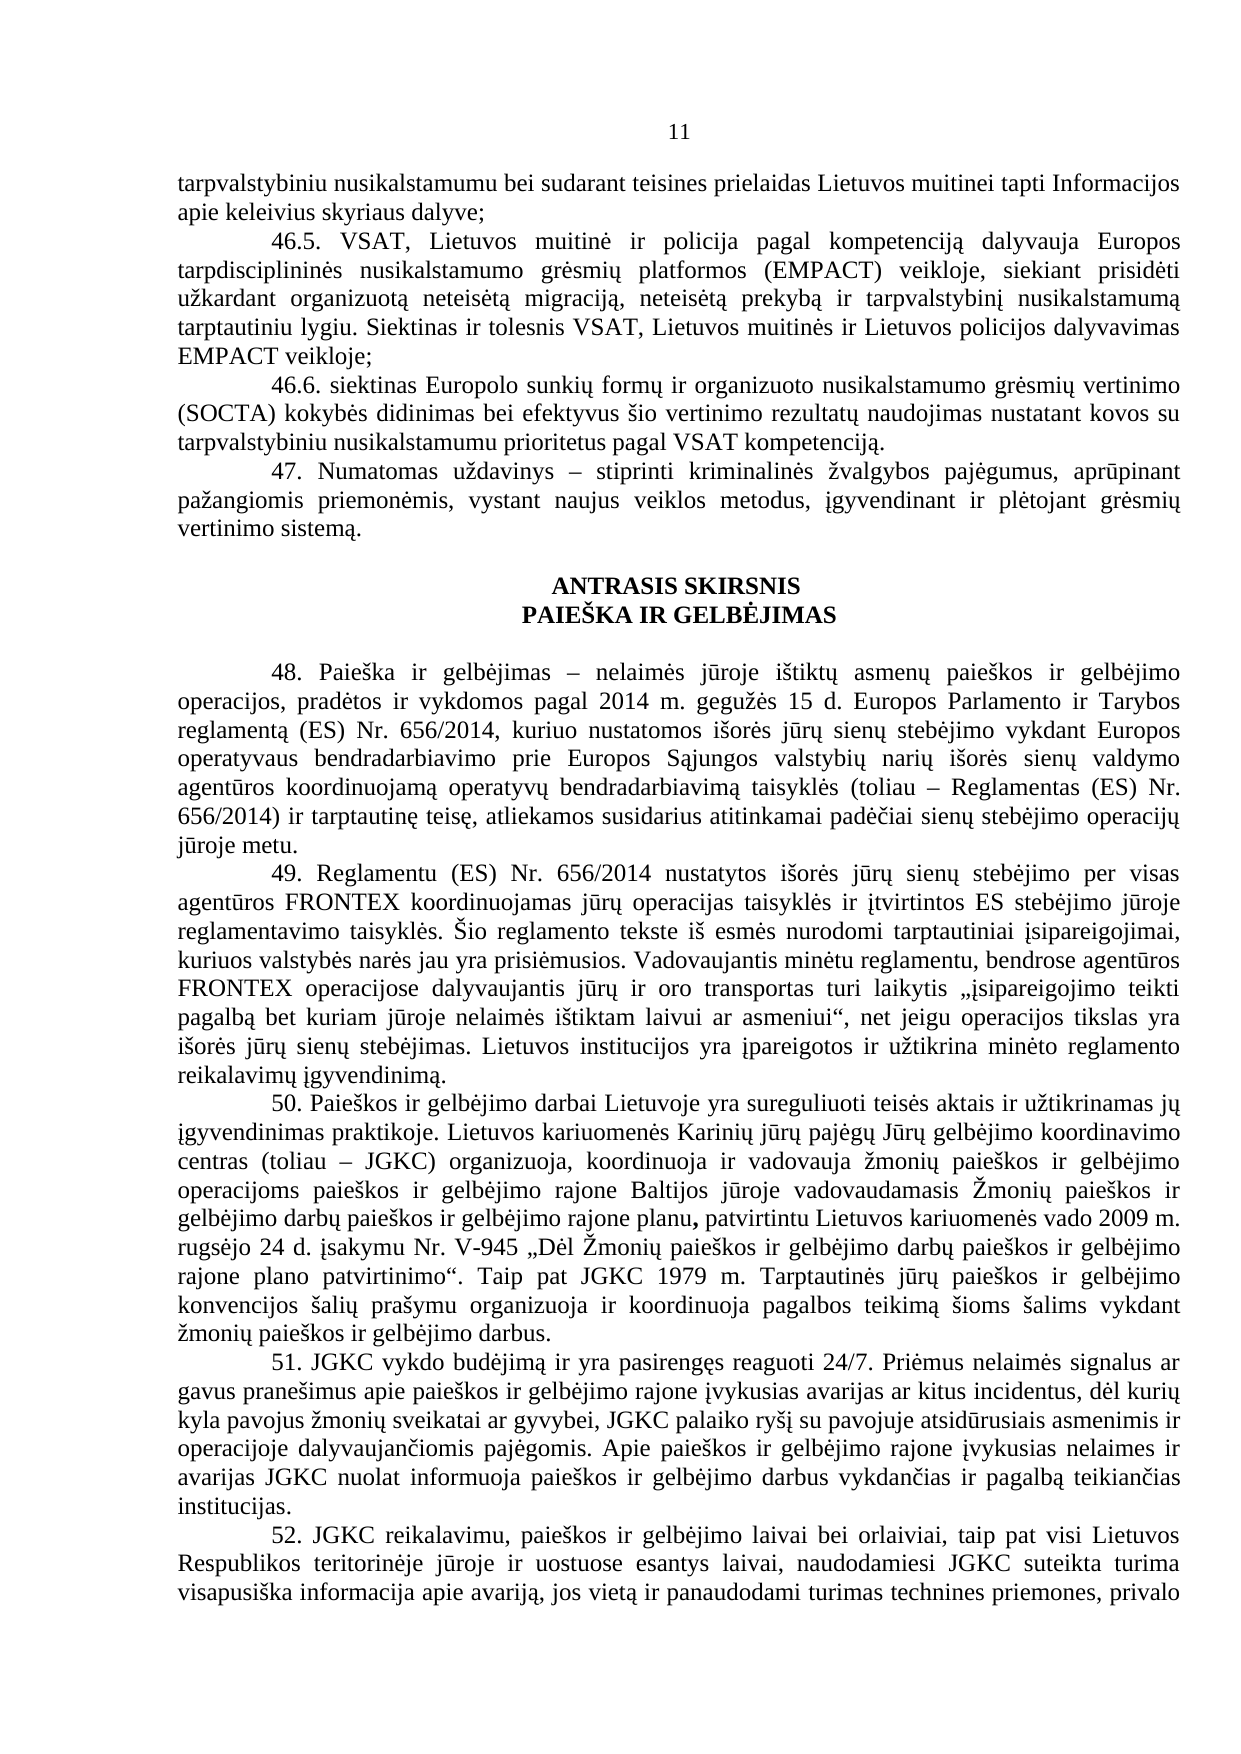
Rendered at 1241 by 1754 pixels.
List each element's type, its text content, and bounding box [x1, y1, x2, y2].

text 48. Paieška ir gelbėjimas – nelaimės jūroje ištiktų asmenų paieškos ir gelbėjimo operacijos, pradėtos ir vykdomos pagal 2014 m. gegužės 15 d. Europos Parlamento ir Tarybos reglamentą (ES) Nr. 656/2014, kuriuo nustatomos išorės jūrų sienų stebėjimo vykdant Europos operatyvaus bendradarbiavimo prie Europos Sąjungos valstybių narių išorės sienų valdymo agentūros koordinuojamą operatyvų bendradarbiavimą taisyklės (toliau – Reglamentas (ES) Nr. 656/2014) ir tarptautinę teisę, atliekamos susidarius atitinkamai padėčiai sienų stebėjimo operacijų jūroje metu. [177, 657, 1181, 858]
text 49. Reglamentu (ES) Nr. 656/2014 nustatytos išorės jūrų sienų stebėjimo per visas agentūros FRONTEX koordinuojamas jūrų operacijas taisyklės ir įtvirtintos ES stebėjimo jūroje reglamentavimo taisyklės. Šio reglamento tekste iš esmės nurodomi tarptautiniai įsipareigojimai, kuriuos valstybės narės jau yra prisiėmusios. Vadovaujantis minėtu reglamentu, bendrose agentūros FRONTEX operacijose dalyvaujantis jūrų ir oro transportas turi laikytis „įsipareigojimo teikti pagalbą bet kuriam jūroje nelaimės ištiktam laivui ar asmeniui“, net jeigu operacijos tikslas yra išorės jūrų sienų stebėjimas. Lietuvos institucijos yra įpareigotos ir užtikrina minėto reglamento reikalavimų įgyvendinimą. [177, 858, 1181, 1088]
text tarpvalstybiniu nusikalstamumu bei sudarant teisines prielaidas Lietuvos muitinei tapti Informacijos apie keleivius skyriaus dalyve; [177, 168, 1181, 226]
text 50. Paieškos ir gelbėjimo darbai Lietuvoje yra sureguliuoti teisės aktais ir užtikrinamas jų įgyvendinimas praktikoje. Lietuvos kariuomenės Karinių jūrų pajėgų Jūrų gelbėjimo koordinavimo centras (toliau – JGKC) organizuoja, koordinuoja ir vadovauja žmonių paieškos ir gelbėjimo operacijoms paieškos ir gelbėjimo rajone Baltijos jūroje vadovaudamasis Žmonių paieškos ir gelbėjimo darbų paieškos ir gelbėjimo rajone planu, patvirtintu Lietuvos kariuomenės vado 2009 m. rugsėjo 24 d. įsakymu Nr. V-945 „Dėl Žmonių paieškos ir gelbėjimo darbų paieškos ir gelbėjimo rajone plano patvirtinimo“. Taip pat JGKC 1979 m. Tarptautinės jūrų paieškos ir gelbėjimo konvencijos šalių prašymu organizuoja ir koordinuoja pagalbos teikimą šioms šalims vykdant žmonių paieškos ir gelbėjimo darbus. [177, 1088, 1181, 1347]
text 46.6. siektinas Europolo sunkių formų ir organizuoto nusikalstamumo grėsmių vertinimo (SOCTA) kokybės didinimas bei efektyvus šio vertinimo rezultatų naudojimas nustatant kovos su tarpvalstybiniu nusikalstamumu prioritetus pagal VSAT kompetenciją. [177, 370, 1181, 456]
text 46.5. VSAT, Lietuvos muitinė ir policija pagal kompetenciją dalyvauja Europos tarpdisciplininės nusikalstamumo grėsmių platformos (EMPACT) veikloje, siekiant prisidėti užkardant organizuotą neteisėtą migraciją, neteisėtą prekybą ir tarpvalstybinį nusikalstamumą tarptautiniu lygiu. Siektinas ir tolesnis VSAT, Lietuvos muitinės ir Lietuvos policijos dalyvavimas EMPACT veikloje; [177, 226, 1181, 370]
text 47. Numatomas uždavinys – stiprinti kriminalinės žvalgybos pajėgumus, aprūpinant pažangiomis priemonėmis, vystant naujus veiklos metodus, įgyvendinant ir plėtojant grėsmių vertinimo sistemą. [177, 456, 1181, 542]
text PAIEŠKA IR GELBĖJIMAS [177, 600, 1181, 628]
text 52. JGKC reikalavimu, paieškos ir gelbėjimo laivai bei orlaiviai, taip pat visi Lietuvos Respublikos teritorinėje jūroje ir uostuose esantys laivai, naudodamiesi JGKC suteikta turima visapusiška informacija apie avariją, jos vietą ir panaudodami turimas technines priemones, privalo [177, 1520, 1181, 1606]
text 51. JGKC vykdo budėjimą ir yra pasirengęs reaguoti 24/7. Priėmus nelaimės signalus ar gavus pranešimus apie paieškos ir gelbėjimo rajone įvykusias avarijas ar kitus incidentus, dėl kurių kyla pavojus žmonių sveikatai ar gyvybei, JGKC palaiko ryšį su pavojuje atsidūrusiais asmenimis ir operacijoje dalyvaujančiomis pajėgomis. Apie paieškos ir gelbėjimo rajone įvykusias nelaimes ir avarijas JGKC nuolat informuoja paieškos ir gelbėjimo darbus vykdančias ir pagalbą teikiančias institucijas. [177, 1347, 1181, 1520]
text ANTRASIS SKIRSNIS [177, 571, 1181, 600]
